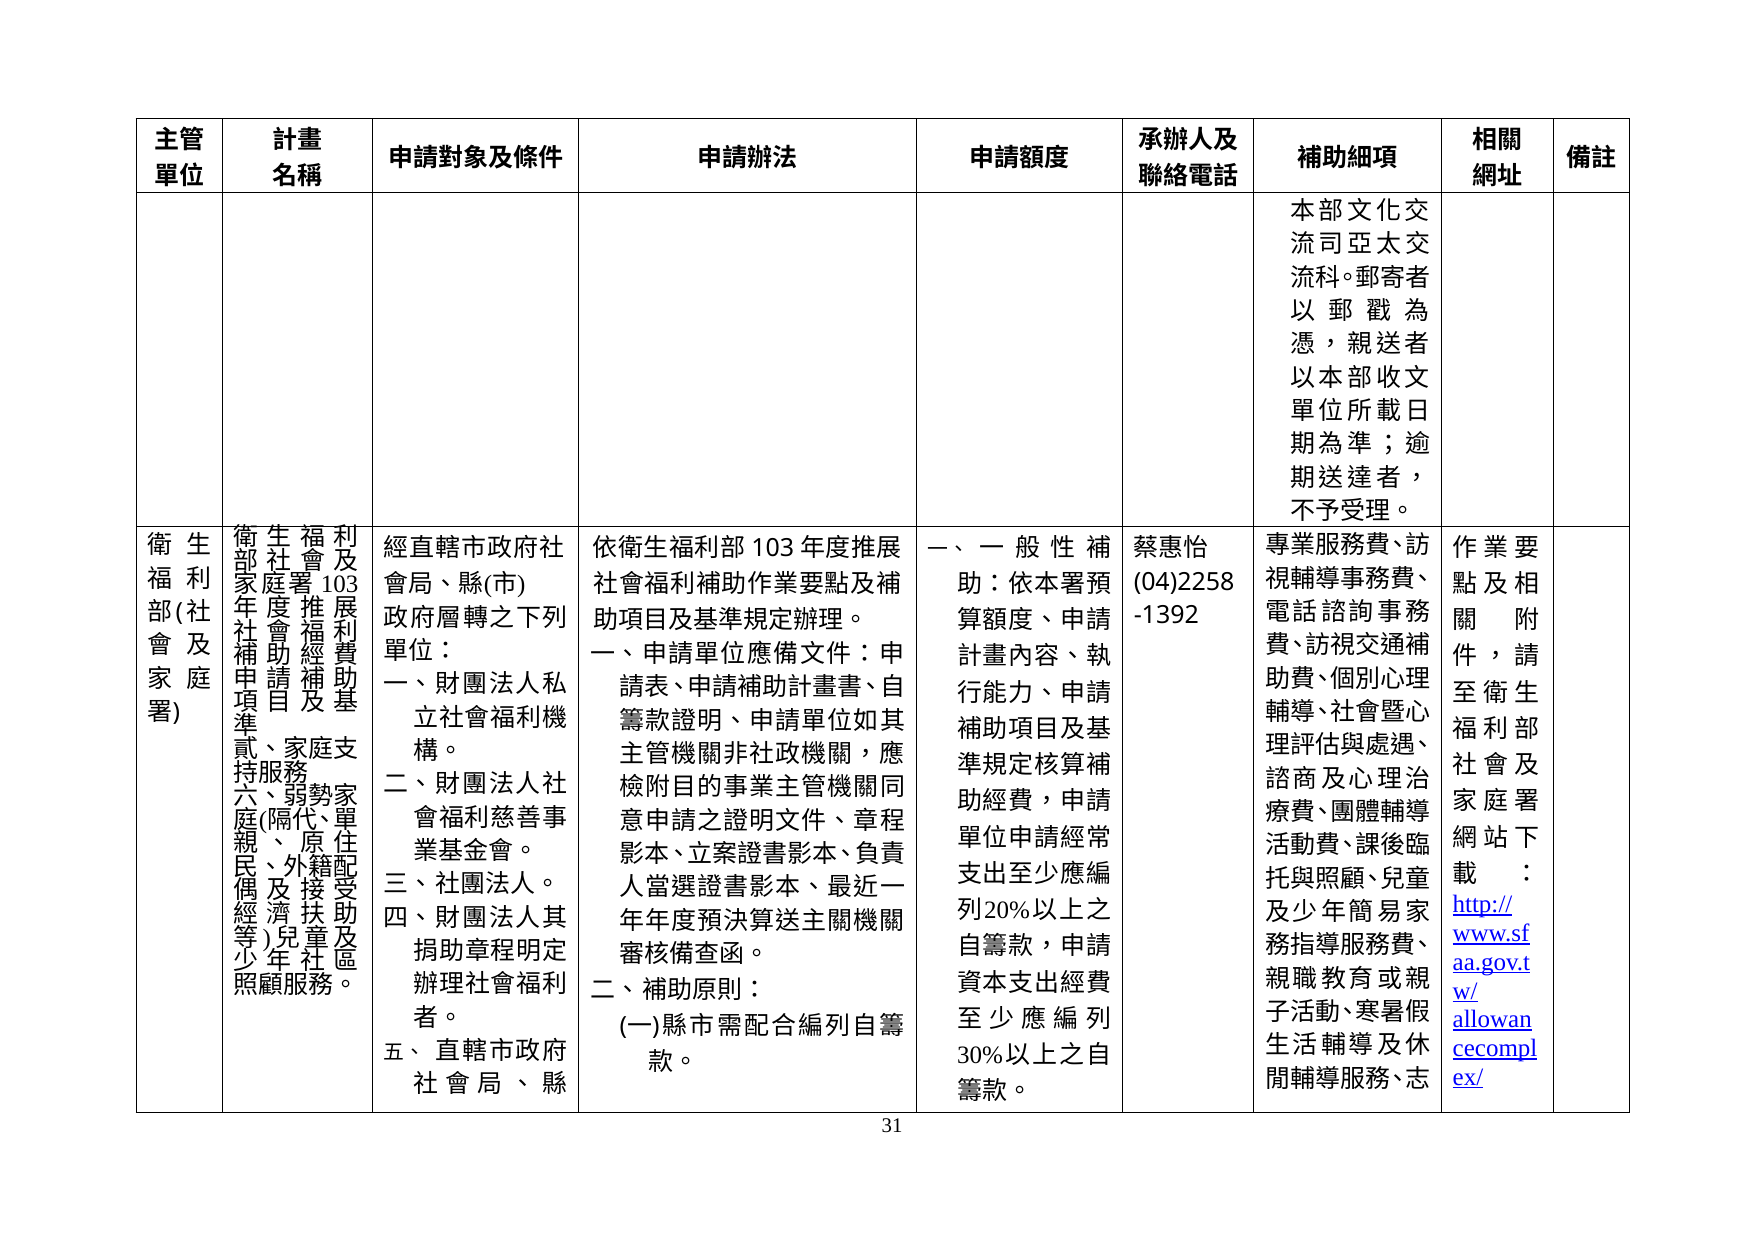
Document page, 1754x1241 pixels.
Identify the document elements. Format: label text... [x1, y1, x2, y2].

table_cell [137, 193, 222, 526]
table_header 補助細項 [1254, 119, 1441, 192]
table_cell 專業服務費、訪視輔導事務費、電話諮詢事務費、訪視交通補助費、個別心理輔導、社會暨心理評估與處遇、諮商及心理治療費、團體輔導活動費、課後臨托與照顧、兒童及少年簡易家務指導服務費、親職教育或親子活動、寒暑假生活輔導及休閒輔導服務、志 [1254, 527, 1441, 1112]
table_header 計畫 名稱 [223, 119, 372, 192]
table_header 主管單位 [137, 119, 222, 192]
table_cell [223, 193, 372, 526]
table_header 相關 網址 [1442, 119, 1553, 192]
table_header 申請辦法 [579, 119, 916, 192]
table_cell 作業要點及相關附件，請至衛生福利部社會及家庭署網站下載：http://www.sfaa.gov.tw/allowancecomplex/ [1442, 527, 1553, 1112]
table_header 申請額度 [917, 119, 1122, 192]
table_cell 本部文化交流司亞太交流科。郵寄者以郵戳為憑，親送者以本部收文單位所載日期為準；逾期送達者，不予受理。 [1254, 193, 1441, 526]
table_cell 衛生福利部社會及家庭署103年度推展社會福利補助經費申請補助項目及基準 貳、家庭支持服務 六、弱勢家庭(隔代、單親、原住民、外籍配偶及接受經濟扶助等)兒童及少年社區照顧服務。 [223, 527, 372, 1112]
table_cell [917, 193, 1122, 526]
table_cell [1554, 193, 1629, 526]
table_cell 經直轄市政府社會局、縣(市) 政府層轉之下列單位： 財團法人私立社會福利機構。 財團法人社會福利慈善事業基金會。 社團法人。 財團法人其捐助章程明定辦理社會福利者。 直轄市政府社會局、縣(市)政府規劃承辦之機構、團體。 [373, 527, 578, 1112]
table_cell 依衛生福利部103年度推展社會福利補助作業要點及補助項目及基準規定辦理。 申請單位應備文件：申請表、申請補助計畫書、自籌款證明、申請單位如其主管機關非社政機關，應檢附目的事業主管機關同意申請之證明文件、章程影本、立案證書影本、負責人當選證書影本、最近一年年度預決算送主關機關審核備查函。 補助原則： 縣市需配合編列自籌款。 直轄市政府社會局、縣(市)政府應檢附當地相關資源計畫、調查報告或問卷統計等佐證資料，並認定無重複申請補助情事。 申請單位應符合下列條件： 需具有專職社工員及良好督導系統。 社工員需提供家庭訪視及良好督導系統。 申請課後及臨托照顧補助，須檢附課程表、學童名冊及著名免費提供服務，並切結其照顧服務人員(含志願服務人員)符合兒童及少年福利與權益保障法第81條之消極資格。 寒暑假生活輔導服務期間至少一週，且須具生活輔導內容。 每半年提報成果半年報送直轄市政府社會局、縣(市)政府彙整。 需提報期末方案評估報告，並接受督導評估。 核銷時除應備文件外，應再檢附輔導情形表及成果報告表。 [579, 527, 916, 1112]
table_cell 一般性補助：依本署預算額度、申請計畫內容、執行能力、申請補助項目及基準規定核算補助經費，申請單位申請經常支出至少應編列20%以上之自籌款，申請資本支出經費至少應編列30%以上之自籌款。 經新北市、臺北市、臺中市、臺南市、高雄市層轉之單位，直轄市政府社會局應配合支應20%經費；經桃園縣、新竹市層轉之單位，縣(市)應配合支應10%經費，並於核轉申請案時載明於公文中或檢附相關證明文件。惟自104年度起，直轄市政府社會局、縣(市)政府應依行政院主計處最新公告之「各直轄市及縣(市)政府財力分級表」編列自籌款配合辦理。 [917, 527, 1122, 1112]
table_cell [373, 193, 578, 526]
table_header 備註 [1554, 119, 1629, 192]
table_cell 蔡惠怡 (04)2258-1392 [1123, 527, 1253, 1112]
table_header 承辦人及 聯絡電話 [1123, 119, 1253, 192]
table_cell [1554, 527, 1629, 1112]
table_cell 衛生福利部(社會及家庭署) [137, 527, 222, 1112]
table_cell [1123, 193, 1253, 526]
table_cell [579, 193, 916, 526]
table_cell [1442, 193, 1553, 526]
table_header 申請對象及條件 [373, 119, 578, 192]
